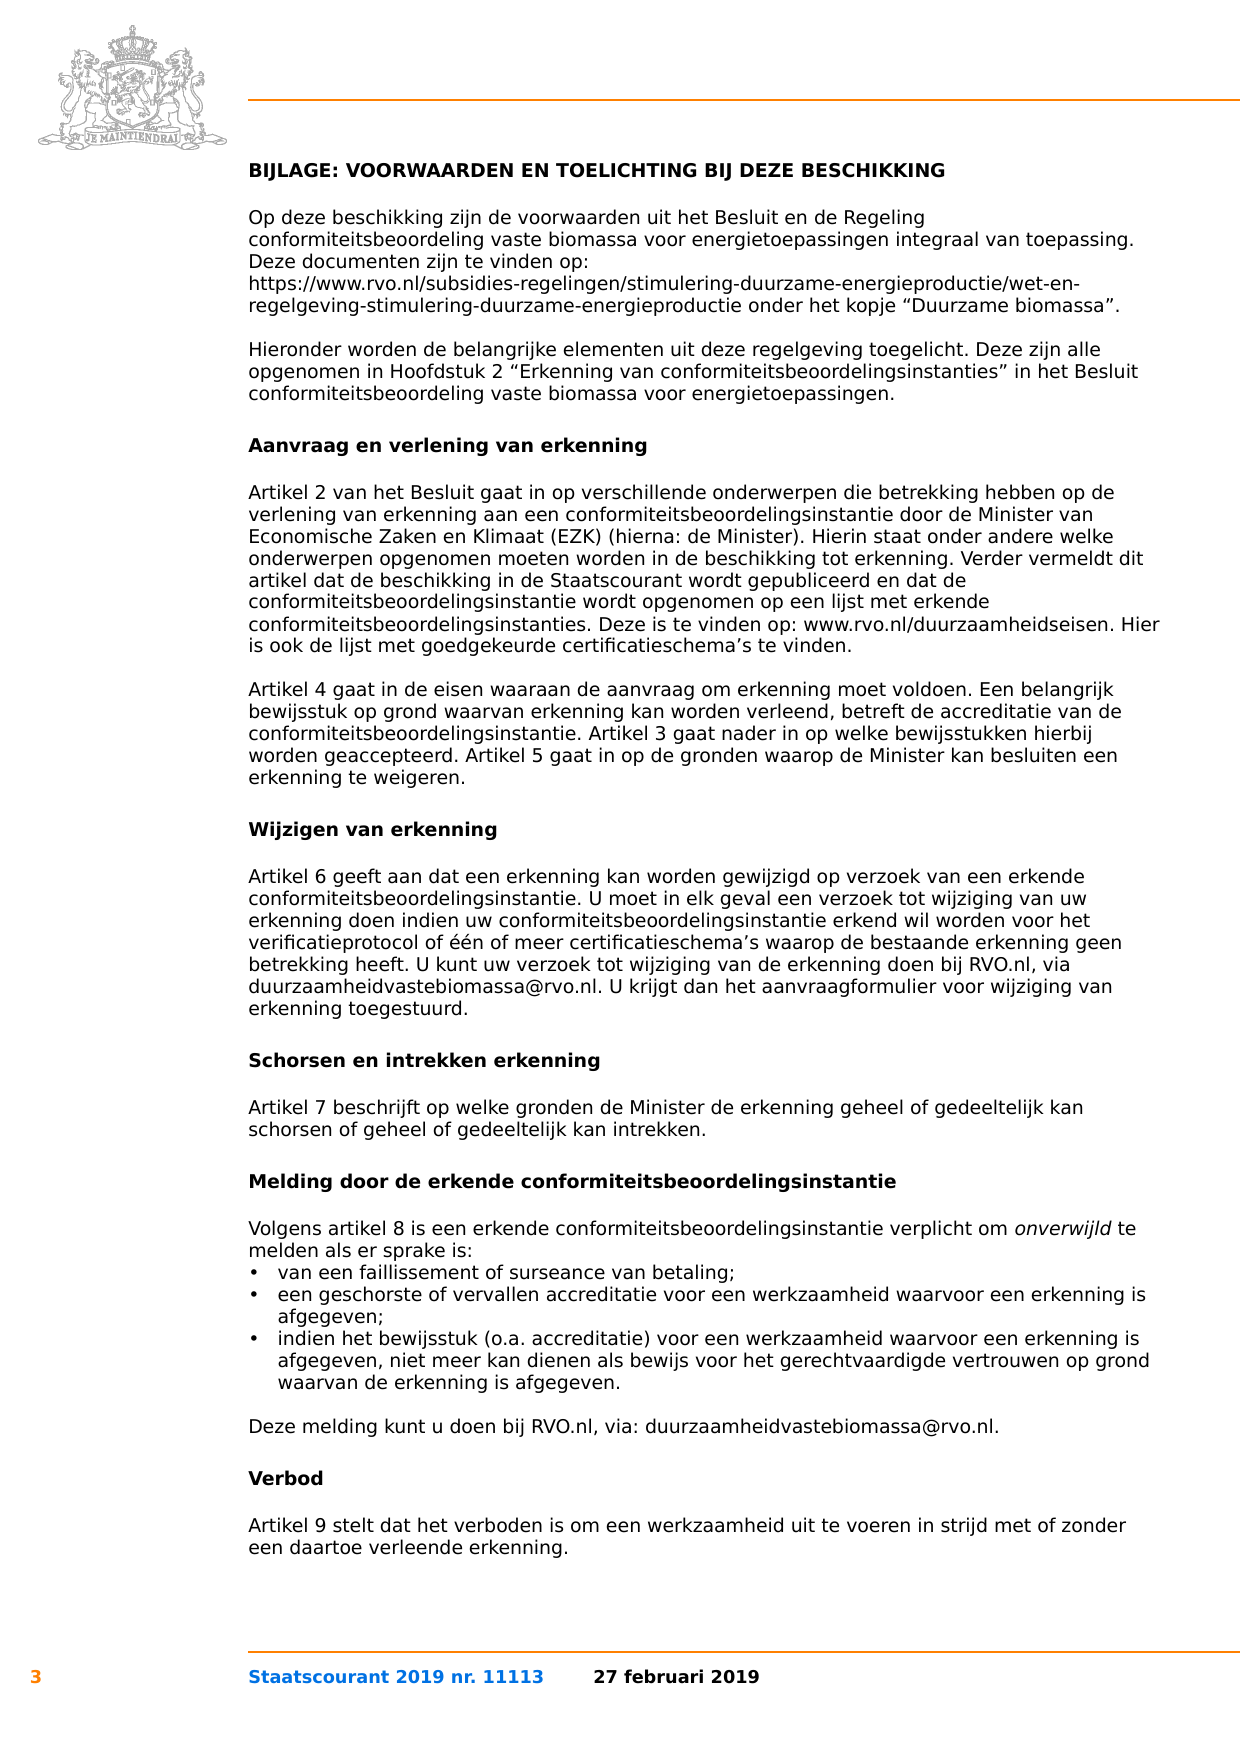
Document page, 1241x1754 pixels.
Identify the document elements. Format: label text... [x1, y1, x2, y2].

picture [38, 25, 227, 150]
text Artikel 6 geeft aan dat een erkenning kan worden gewijzigd op verzoek van een erkende conformiteitsbeoordelingsinstantie. U moet in elk geval een verzoek tot wijziging van uw erkenning doen indien uw conformiteitsbeoordelingsinstantie erkend wil worden voor het verificatieprotocol of één of meer certificatieschema’s waarop de bestaande erkenning geen betrekking heeft. U kunt uw verzoek tot wijziging van de erkenning doen bij RVO.nl, via duurzaamheidvastebiomassa@rvo.nl. U krijgt dan het aanvraagformulier voor wijziging van erkenning toegestuurd. [248, 866, 1163, 1020]
text Op deze beschikking zijn de voorwaarden uit het Besluit en de Regeling conformiteitsbeoordeling vaste biomassa voor energietoepassingen integraal van toepassing. Deze documenten zijn te vinden op: [248, 207, 1163, 273]
subtitle Aanvraag en verlening van erkenning [248, 434, 1163, 457]
subtitle BIJLAGE: VOORWAARDEN EN TOELICHTING BIJ DEZE BESCHIKKING [248, 160, 1163, 182]
text Volgens artikel 8 is een erkende conformiteitsbeoordelingsinstantie verplicht om onverwijld te melden als er sprake is: [248, 1218, 1163, 1262]
subtitle Melding door de erkende conformiteitsbeoordelingsinstantie [248, 1171, 1163, 1193]
text Artikel 2 van het Besluit gaat in op verschillende onderwerpen die betrekking hebben op de verlening van erkenning aan een conformiteitsbeoordelingsinstantie door de Minister van Economische Zaken en Klimaat (EZK) (hierna: de Minister). Hierin staat onder andere welke onderwerpen opgenomen moeten worden in de beschikking tot erkenning. Verder vermeldt dit artikel dat de beschikking in de Staatscourant wordt gepubliceerd en dat de conformiteitsbeoordelingsinstantie wordt opgenomen op een lijst met erkende conformiteitsbeoordelingsinstanties. Deze is te vinden op: www.rvo.nl/duurzaamheidseisen. Hier is ook de lijst met goedgekeurde certificatieschema’s te vinden. [248, 482, 1163, 657]
text Artikel 7 beschrijft op welke gronden de Minister de erkenning geheel of gedeeltelijk kan schorsen of geheel of gedeeltelijk kan intrekken. [248, 1097, 1163, 1141]
text Artikel 9 stelt dat het verboden is om een werkzaamheid uit te voeren in strijd met of zonder een daartoe verleende erkenning. [248, 1514, 1163, 1558]
text Deze melding kunt u doen bij RVO.nl, via: duurzaamheidvastebiomassa@rvo.nl. [248, 1416, 1163, 1438]
text • een geschorste of vervallen accreditatie voor een werkzaamheid waarvoor een erkenning is afgegeven; [248, 1284, 1163, 1328]
text Hieronder worden de belangrijke elementen uit deze regelgeving toegelicht. Deze zijn alle opgenomen in Hoofdstuk 2 “Erkenning van conformiteitsbeoordelingsinstanties” in het Besluit conformiteitsbeoordeling vaste biomassa voor energietoepassingen. [248, 339, 1163, 404]
subtitle Verbod [248, 1468, 1163, 1489]
text Artikel 4 gaat in de eisen waaraan de aanvraag om erkenning moet voldoen. Een belangrijk bewijsstuk op grond waarvan erkenning kan worden verleend, betreft de accreditatie van de conformiteitsbeoordelingsinstantie. Artikel 3 gaat nader in op welke bewijsstukken hierbij worden geaccepteerd. Artikel 5 gaat in op de gronden waarop de Minister kan besluiten een erkenning te weigeren. [248, 679, 1163, 789]
subtitle Wijzigen van erkenning [248, 819, 1163, 841]
text • indien het bewijsstuk (o.a. accreditatie) voor een werkzaamheid waarvoor een erkenning is afgegeven, niet meer kan dienen als bewijs voor het gerechtvaardigde vertrouwen op grond waarvan de erkenning is afgegeven. [248, 1328, 1163, 1394]
text • van een faillissement of surseance van betaling; [248, 1262, 1163, 1284]
text https://www.rvo.nl/subsidies-regelingen/stimulering-duurzame-energieproductie/wet-en-regelgeving-stimulering-duurzame-energieproductie onder het kopje “Duurzame biomassa”. [248, 273, 1163, 317]
subtitle Schorsen en intrekken erkenning [248, 1050, 1163, 1072]
